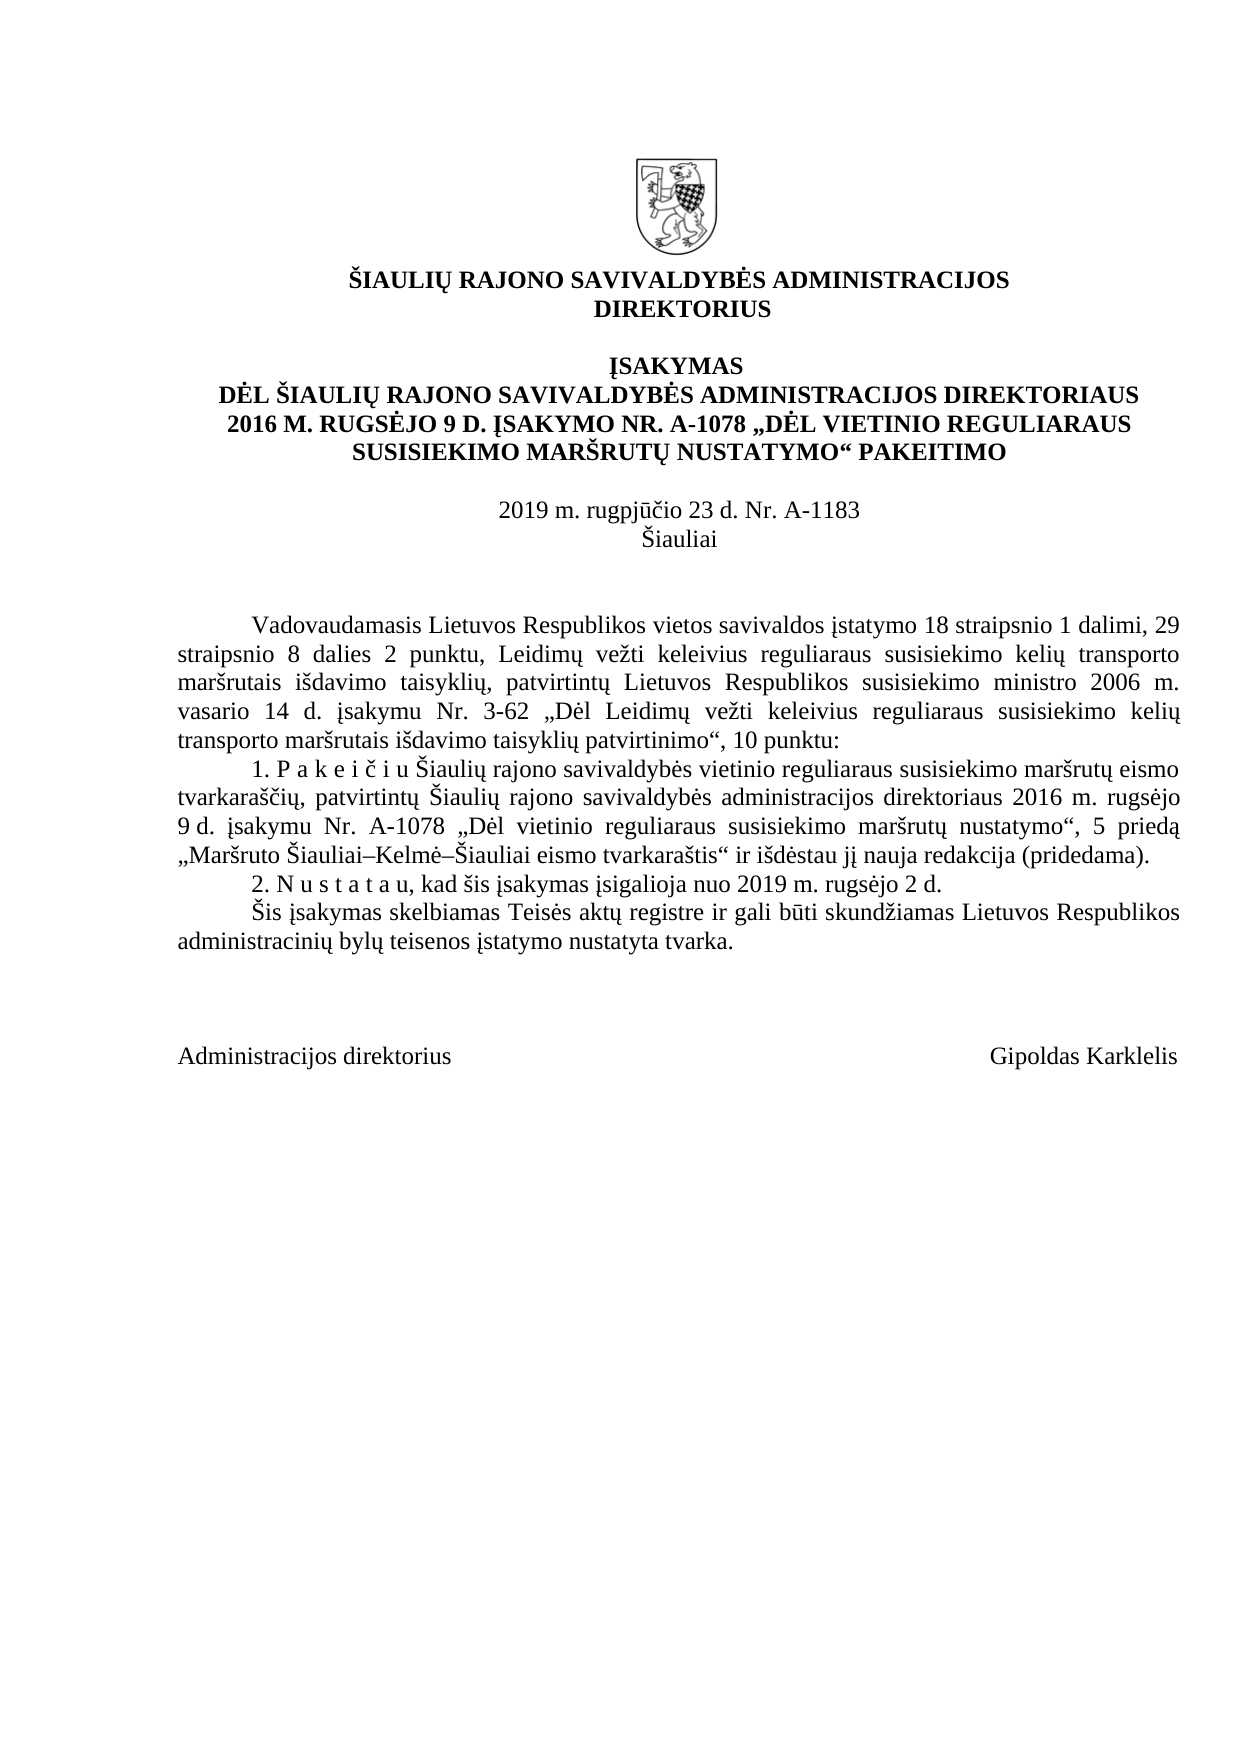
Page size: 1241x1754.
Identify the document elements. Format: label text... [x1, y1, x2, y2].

text Vadovaudamasis Lietuvos Respublikos vietos savivaldos įstatymo 18 straipsnio 1 dalimi, 29 straipsnio 8 dalies 2 punktu, Leidimų vežti keleivius reguliaraus susisiekimo kelių transporto maršrutais išdavimo taisyklių, patvirtintų Lietuvos Respublikos susisiekimo ministro 2006 m. vasario 14 d. įsakymu Nr. 3-62 „Dėl Leidimų vežti keleivius reguliaraus susisiekimo kelių transporto maršrutais išdavimo taisyklių patvirtinimo“, 10 punktu: [177, 610, 1181, 754]
text Šiauliai [177, 524, 1181, 552]
text DIREKTORIUS [184, 294, 1181, 322]
text ŠIAULIŲ RAJONO SAVIVALDYBĖS ADMINISTRACIJOS [177, 265, 1181, 294]
text 1. P a k e i č i u Šiaulių rajono savivaldybės vietinio reguliaraus susisiekimo maršrutų eismo tvarkaraščių, patvirtintų Šiaulių rajono savivaldybės administracijos direktoriaus 2016 m. rugsėjo 9 d. įsakymu Nr. A-1078 „Dėl vietinio reguliaraus susisiekimo maršrutų nustatymo“, 5 priedą „Maršruto Šiauliai–Kelmė–Šiauliai eismo tvarkaraštis“ ir išdėstau jį nauja redakcija (pridedama). [177, 754, 1181, 869]
text Šis įsakymas skelbiamas Teisės aktų registre ir gali būti skundžiamas Lietuvos Respublikos administracinių bylų teisenos įstatymo nustatyta tvarka. [177, 897, 1181, 955]
text 2. N u s t a t a u, kad šis įsakymas įsigalioja nuo 2019 m. rugsėjo 2 d. [251, 869, 1181, 897]
text Administracijos direktorius Gipoldas Karklelis [177, 1041, 1181, 1070]
text ĮSAKYMAS [177, 351, 1181, 380]
text DĖL ŠIAULIŲ RAJONO SAVIVALDYBĖS ADMINISTRACIJOS DIREKTORIAUS 2016 M. RUGSĖJO 9 D. ĮSAKYMO NR. A-1078 „DĖL VIETINIO REGULIARAUS SUSISIEKIMO MARŠRUTŲ NUSTATYMO“ PAKEITIMO [177, 380, 1181, 466]
text 2019 m. rugpjūčio 23 d. Nr. A-1183 [177, 495, 1181, 524]
